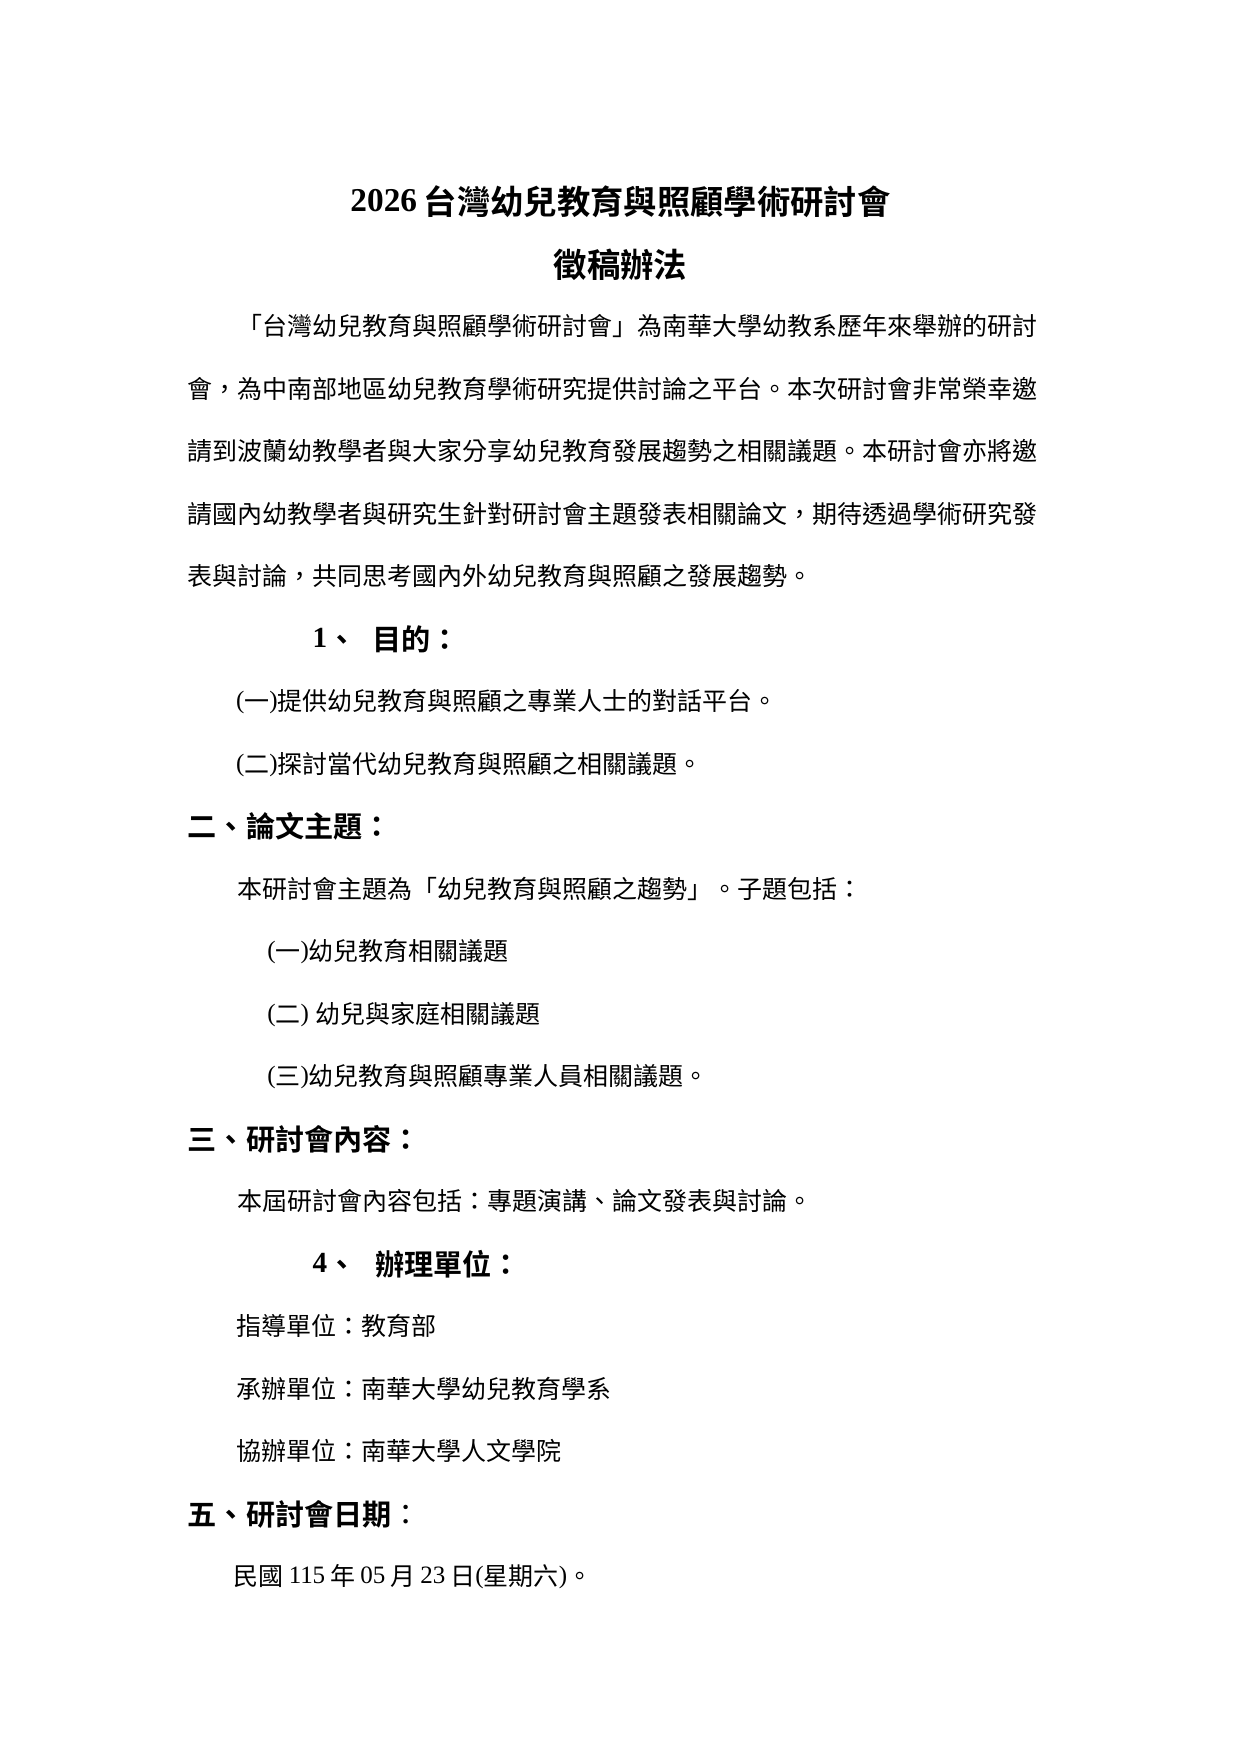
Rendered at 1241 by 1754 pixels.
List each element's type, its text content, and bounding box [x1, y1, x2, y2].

list 辦理單位： [312, 1221, 1053, 1283]
text 本屆研討會內容包括：專題演講、論文發表與討論。 [187, 1158, 1053, 1221]
list 目的： [312, 596, 1053, 658]
text 徵稿辦法 [187, 221, 1053, 283]
text 承辦單位：南華大學幼兒教育學系 [217, 1346, 1053, 1408]
text 協辦單位：南華大學人文學院 [217, 1408, 1053, 1471]
text 民國115年05月23日(星期六)。 [202, 1533, 1053, 1596]
text (一)提供幼兒教育與照顧之專業人士的對話平台。 [217, 658, 1053, 721]
text 指導單位：教育部 [217, 1283, 1053, 1346]
text 二、論文主題： [187, 783, 1053, 846]
text (三)幼兒教育與照顧專業人員相關議題。 [217, 1033, 1053, 1096]
text 2026台灣幼兒教育與照顧學術研討會 [187, 158, 1053, 221]
text (一)幼兒教育相關議題 [217, 908, 1053, 971]
text 本研討會主題為「幼兒教育與照顧之趨勢」。子題包括： [187, 846, 1053, 908]
text (二)探討當代幼兒教育與照顧之相關議題。 [217, 721, 1053, 783]
text 五、研討會日期： [187, 1471, 1053, 1533]
text 三、研討會內容： [187, 1096, 1053, 1158]
text (二) 幼兒與家庭相關議題 [217, 971, 1053, 1033]
text 「台灣幼兒教育與照顧學術研討會」為南華大學幼教系歷年來舉辦的研討會，為中南部地區幼兒教育學術研究提供討論之平台。本次研討會非常榮幸邀請到波蘭幼教學者與大家分享幼兒教育發展趨勢之相關議題。本研討會亦將邀請國內幼教學者與研究生針對研討會主題發表相關論文，期待透過學術研究發表與討論，共同思考國內外幼兒教育與照顧之發展趨勢。 [187, 283, 1053, 596]
